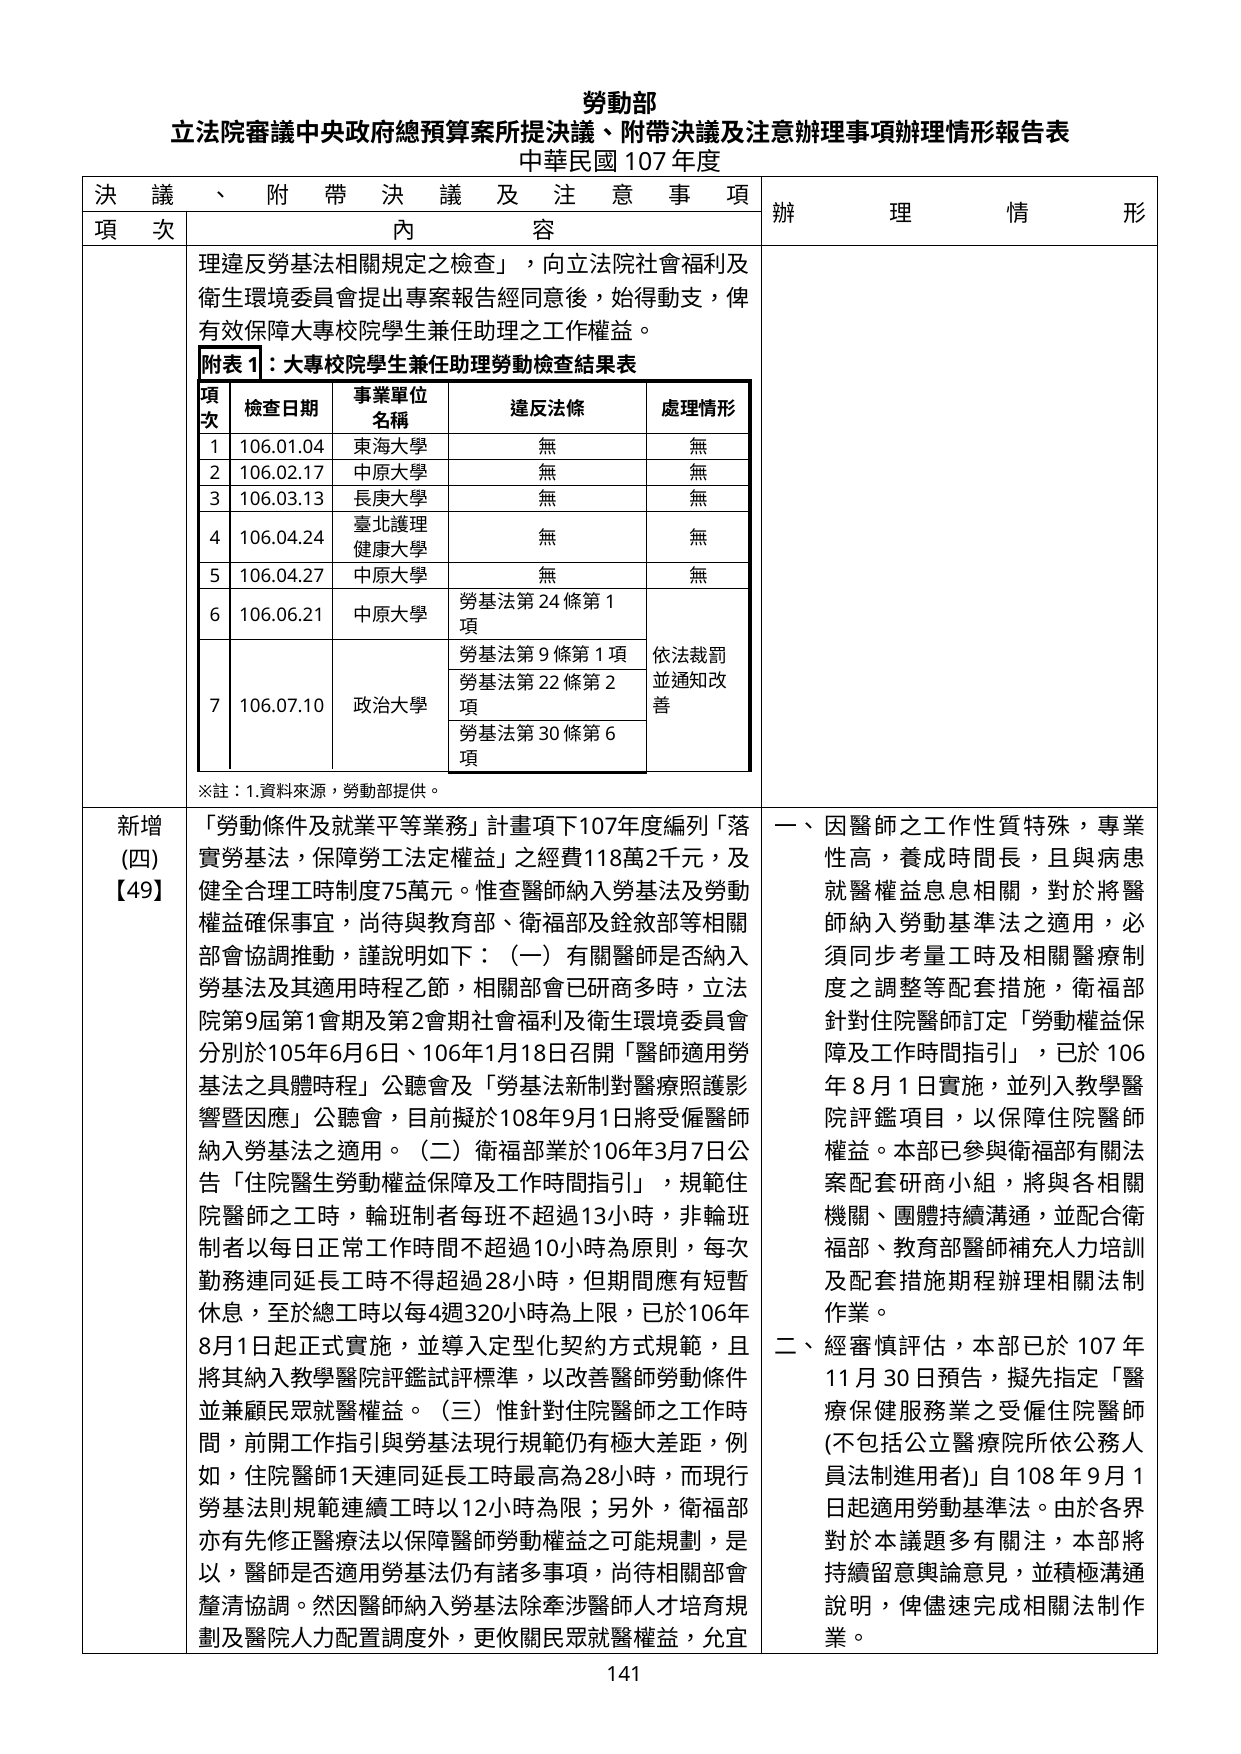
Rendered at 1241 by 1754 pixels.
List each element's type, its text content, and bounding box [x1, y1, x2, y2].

table_cell [83, 246, 186, 807]
table_cell 無 [449, 512, 646, 562]
table_cell 6 [200, 589, 229, 639]
table_cell 無 [647, 563, 748, 588]
table_cell 項次 [83, 212, 186, 245]
table_cell 無 [449, 563, 646, 588]
table_cell 106.07.10 [230, 640, 333, 771]
table_header 辦理情形 [762, 177, 1157, 245]
table_cell 因醫師之工作性質特殊，專業性高，養成時間長，且與病患就醫權益息息相關，對於將醫師納入勞動基準法之適用，必須同步考量工時及相關醫療制度之調整等配套措施，衛福部針對住院醫師訂定「勞動權益保障及工作時間指引」，已於106年8月1日實施，並列入教學醫院評鑑項目，以保障住院醫師權益。本部已參與衛福部有關法案配套研商小組，將與各相關機關、團體持續溝通，並配合衛福部、教育部醫師補充人力培訓及配套措施期程辦理相關法制作業。 經審慎評估，本部已於107年11月30日預告，擬先指定「醫療保健服務業之受僱住院醫師(不包括公立醫療院所依公務人員法制進用者)」自108年9月1日起適用勞動基準法。由於各界對於本議題多有關注，本部將持續留意輿論意見，並積極溝通說明，俾儘速完成相關法制作業。 本項已於107年5月23日向立法院社會福利及衛生環境委員會報告在案，並依立法院107年6月20日台立院議字第1070703116號函同意動支。 [762, 808, 1157, 1653]
table_cell 106.01.04 [231, 434, 332, 458]
table_cell 勞基法第24條第1項 [449, 589, 646, 639]
table_cell 3 [200, 486, 229, 511]
table_cell 理違反勞基法相關規定之檢查」，向立法院社會福利及衛生環境委員會提出專案報告經同意後，始得動支，俾有效保障大專校院學生兼任助理之工作權益。 附表1：大專校院學生兼任助理勞動檢查結果表 ※註：1.資料來源，勞動部提供。 [187, 246, 761, 807]
table_cell 無 [647, 486, 748, 511]
table_cell 106.04.27 [231, 563, 332, 588]
table_cell 無 [647, 434, 748, 458]
table_header 違反法條 [449, 383, 646, 432]
table_cell 106.03.13 [231, 486, 332, 511]
table_cell 中原大學 [333, 563, 448, 588]
table_cell 無 [647, 460, 748, 484]
table_header 項 次 [200, 383, 229, 432]
table_cell 依法裁罰並通知改善 [647, 589, 748, 771]
table_cell 1 [200, 434, 229, 458]
table_cell 勞基法第9條第1項 [449, 640, 646, 669]
table_cell 無 [449, 486, 646, 511]
table_cell 106.04.24 [231, 512, 332, 562]
table_cell 中原大學 [333, 460, 448, 484]
table_cell 內 容 [187, 212, 761, 245]
table_cell 無 [449, 434, 646, 458]
table_cell 7 [200, 640, 230, 771]
table_cell [762, 246, 1157, 807]
table_header 處理情形 [647, 383, 748, 432]
table_cell 無 [647, 512, 748, 562]
table_cell 「勞動條件及就業平等業務」計畫項下107年度編列「落實勞基法，保障勞工法定權益」之經費118萬2千元，及健全合理工時制度75萬元。惟查醫師納入勞基法及勞動權益確保事宜，尚待與教育部、衛福部及銓敘部等相關部會協調推動，謹說明如下：（一）有關醫師是否納入勞基法及其適用時程乙節，相關部會已研商多時，立法院第9屆第1會期及第2會期社會福利及衛生環境委員會分別於105年6月6日、106年1月18日召開「醫師適用勞基法之具體時程」公聽會及「勞基法新制對醫療照護影響暨因應」公聽會，目前擬於108年9月1日將受僱醫師納入勞基法之適用。（二）衛福部業於106年3月7日公告「住院醫生勞動權益保障及工作時間指引」，規範住院醫師之工時，輪班制者每班不超過13小時，非輪班制者以每日正常工作時間不超過10小時為原則，每次勤務連同延長工時不得超過28小時，但期間應有短暫休息，至於總工時以每4週320小時為上限，已於106年8月1日起正式實施，並導入定型化契約方式規範，且將其納入教學醫院評鑑試評標準，以改善醫師勞動條件並兼顧民眾就醫權益。（三）惟針對住院醫師之工作時間，前開工作指引與勞基法現行規範仍有極大差距，例如，住院醫師1天連同延長工時最高為28小時，而現行勞基法則規範連續工時以12小時為限；另外，衛福部亦有先修正醫療法以保障醫師勞動權益之可能規劃，是以，醫師是否適用勞基法仍有諸多事項，尚待相關部會釐清協調。然因醫師納入勞基法除牽涉醫師人才培育規劃及醫院人力配置調度外，更攸關民眾就醫權益，允宜 [187, 808, 761, 1653]
table_header 檢查日期 [231, 383, 332, 432]
table_cell 2 [200, 460, 229, 484]
table_cell 勞基法第22條第2項 [449, 670, 646, 720]
table_cell 4 [200, 512, 229, 562]
table_cell 中原大學 [333, 589, 448, 639]
table_header 決議、附帶決議及注意事項 [83, 177, 761, 211]
table_cell 長庚大學 [333, 486, 448, 511]
table_cell 無 [449, 460, 646, 484]
table_cell 106.02.17 [231, 460, 332, 484]
table_cell 勞基法第30條第6項 [449, 721, 646, 771]
table_cell 5 [200, 563, 229, 588]
table_cell 106.06.21 [231, 589, 332, 639]
table_cell 臺北護理 健康大學 [333, 512, 448, 562]
table_cell 東海大學 [333, 434, 448, 458]
table_header 事業單位 名稱 [333, 383, 448, 432]
table_cell 政治大學 [333, 640, 448, 771]
table_cell 新增 (四) 【49】 [83, 808, 186, 1653]
